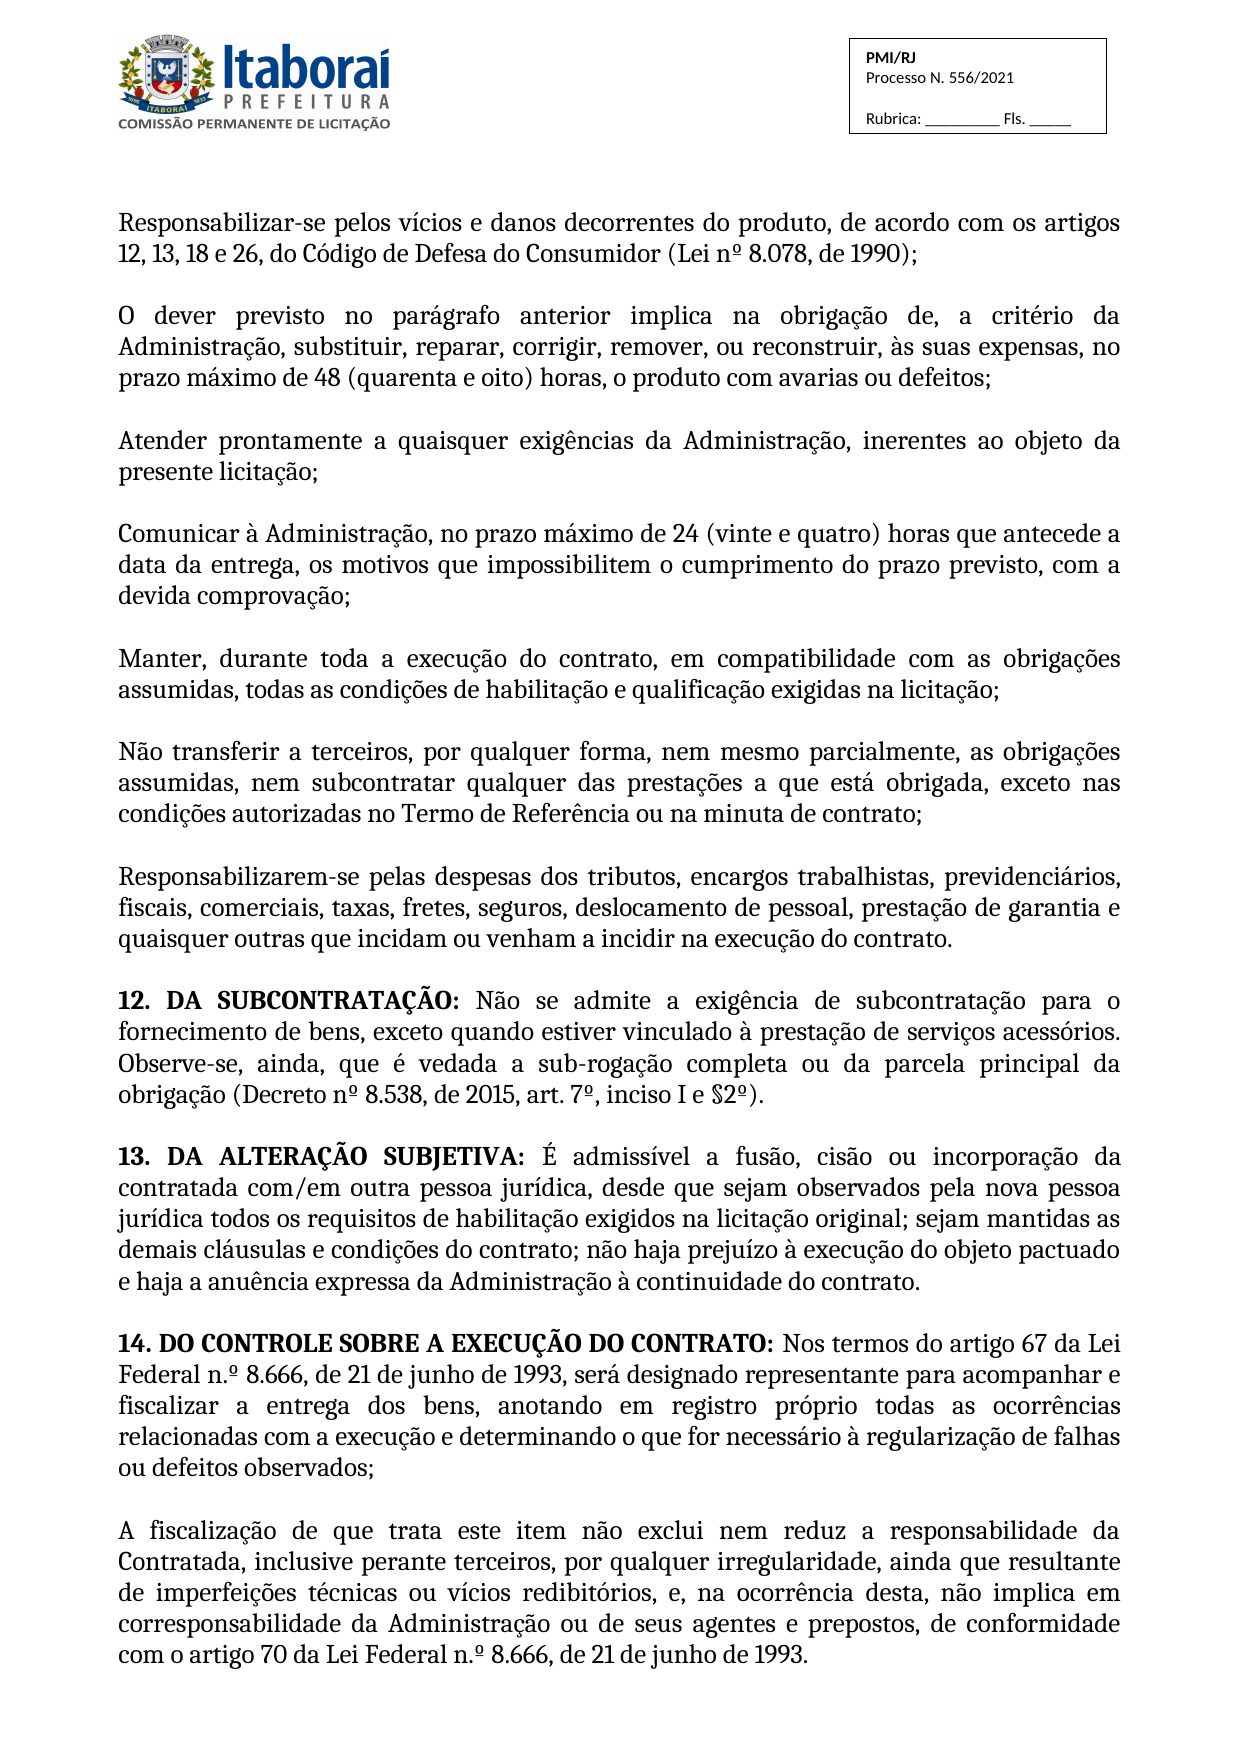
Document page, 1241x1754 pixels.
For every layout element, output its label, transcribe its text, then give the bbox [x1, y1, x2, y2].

text Responsabilizar-se pelos vícios e danos decorrentes do produto, de acordo com os artigos 12, 13, 18 e 26, do Código de Defesa do Consumidor (Lei nº 8.078, de 1990); [118, 207, 1122, 269]
text A fiscalização de que trata este item não exclui nem reduz a responsabilidade da Contratada, inclusive perante terceiros, por qualquer irregularidade, ainda que resultante de imperfeições técnicas ou vícios redibitórios, e, na ocorrência desta, não implica em corresponsabilidade da Administração ou de seus agentes e prepostos, de conformidade com o artigo 70 da Lei Federal n.º 8.666, de 21 de junho de 1993. [118, 1515, 1122, 1671]
text O dever previsto no parágrafo anterior implica na obrigação de, a critério da Administração, substituir, reparar, corrigir, remover, ou reconstruir, às suas expensas, no prazo máximo de 48 (quarenta e oito) horas, o produto com avarias ou defeitos; [118, 300, 1122, 393]
text Manter, durante toda a execução do contrato, em compatibilidade com as obrigações assumidas, todas as condições de habilitação e qualificação exigidas na licitação; [118, 643, 1122, 705]
text 13. DA ALTERAÇÃO SUBJETIVA: É admissível a fusão, cisão ou incorporação da contratada com/em outra pessoa jurídica, desde que sejam observados pela nova pessoa jurídica todos os requisitos de habilitação exigidos na licitação original; sejam mantidas as demais cláusulas e condições do contrato; não haja prejuízo à execução do objeto pactuado e haja a anuência expressa da Administração à continuidade do contrato. [118, 1141, 1122, 1297]
text Não transferir a terceiros, por qualquer forma, nem mesmo parcialmente, as obrigações assumidas, nem subcontratar qualquer das prestações a que está obrigada, exceto nas condições autorizadas no Termo de Referência ou na minuta de contrato; [118, 736, 1122, 829]
text 14. DO CONTROLE SOBRE A EXECUÇÃO DO CONTRATO: Nos termos do artigo 67 da Lei Federal n.º 8.666, de 21 de junho de 1993, será designado representante para acompanhar e fiscalizar a entrega dos bens, anotando em registro próprio todas as ocorrências relacionadas com a execução e determinando o que for necessário à regularização de falhas ou defeitos observados; [118, 1328, 1122, 1484]
text Responsabilizarem-se pelas despesas dos tributos, encargos trabalhistas, previdenciários, fiscais, comerciais, taxas, fretes, seguros, deslocamento de pessoal, prestação de garantia e quaisquer outras que incidam ou venham a incidir na execução do contrato. [118, 861, 1122, 954]
text Atender prontamente a quaisquer exigências da Administração, inerentes ao objeto da presente licitação; [118, 425, 1122, 487]
text 12. DA SUBCONTRATAÇÃO: Não se admite a exigência de subcontratação para o fornecimento de bens, exceto quando estiver vinculado à prestação de serviços acessórios. Observe-se, ainda, que é vedada a sub-rogação completa ou da parcela principal da obrigação (Decreto nº 8.538, de 2015, art. 7º, inciso I e §2º). [118, 985, 1122, 1110]
text Comunicar à Administração, no prazo máximo de 24 (vinte e quatro) horas que antecede a data da entrega, os motivos que impossibilitem o cumprimento do prazo previsto, com a devida comprovação; [118, 518, 1122, 612]
